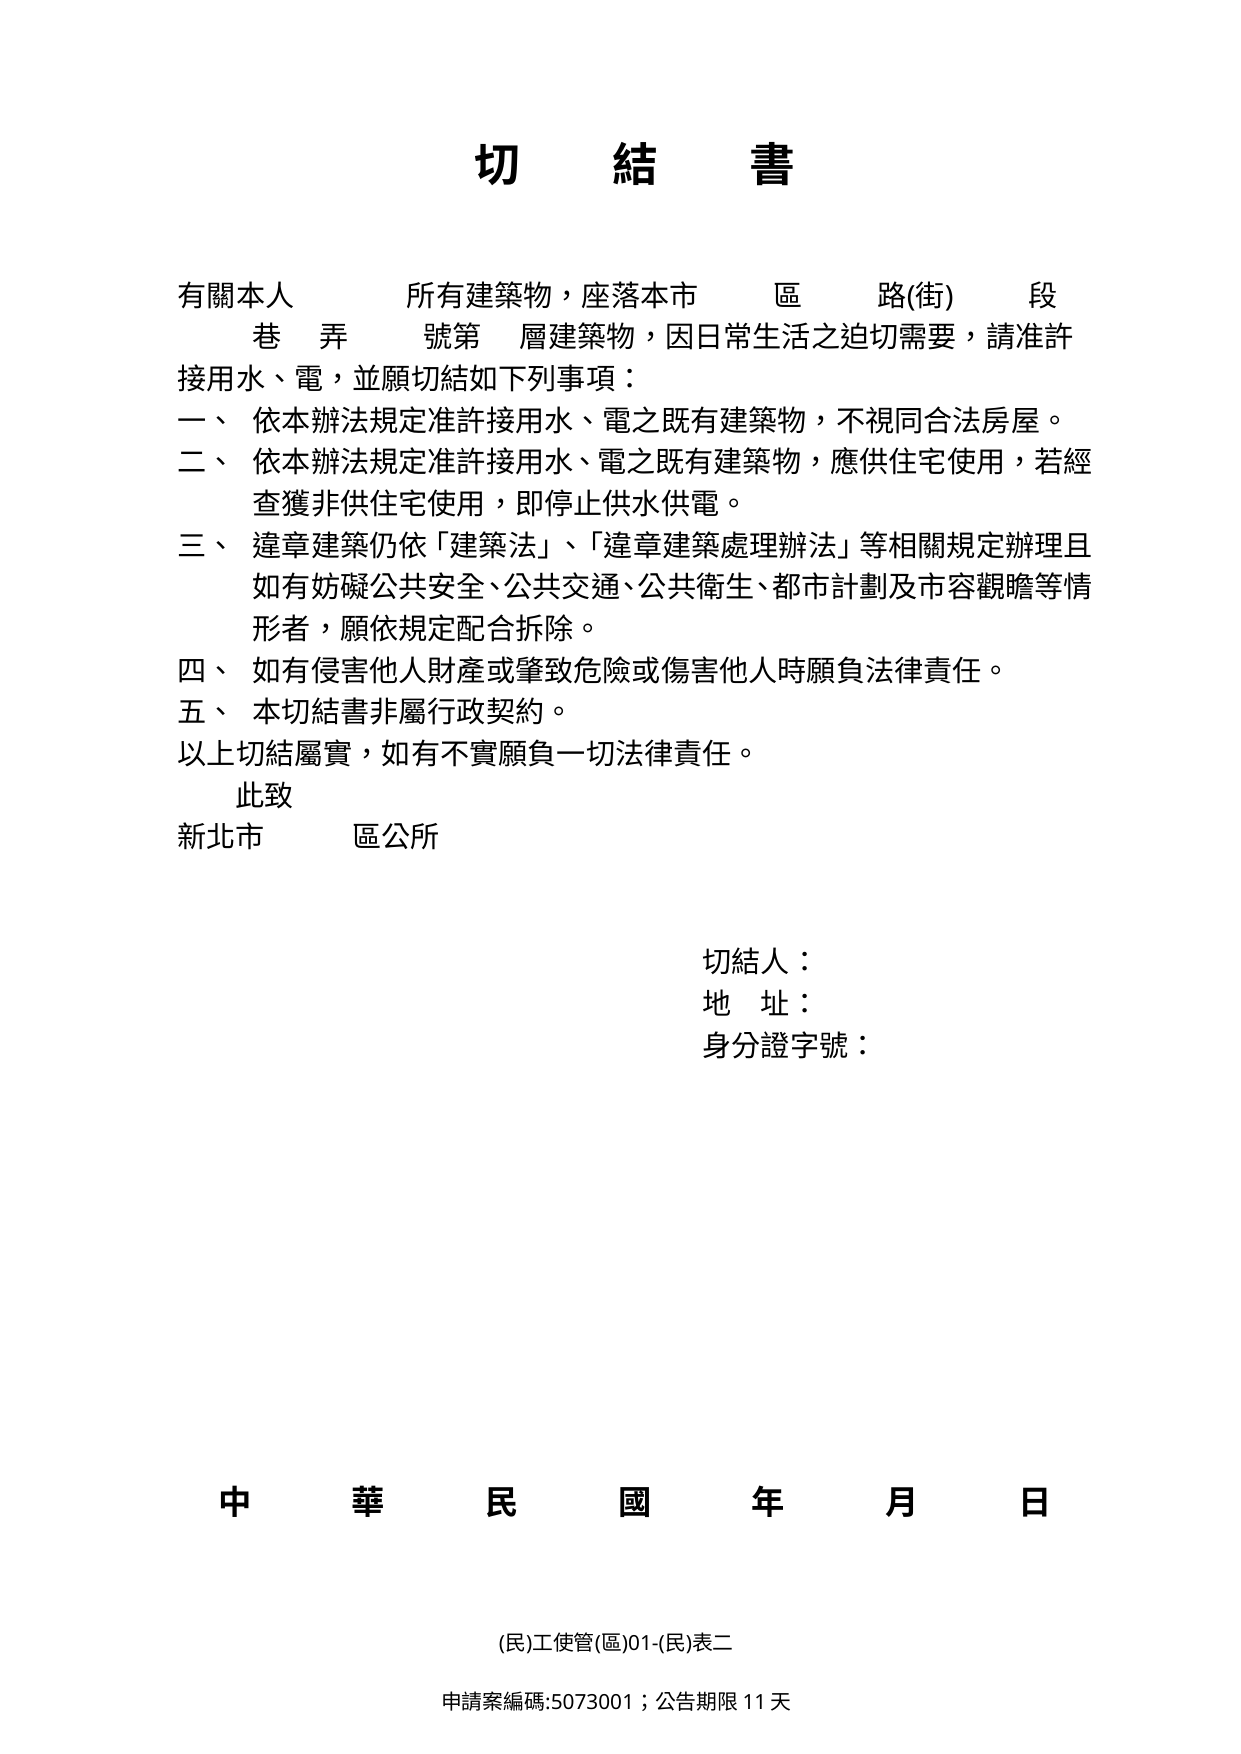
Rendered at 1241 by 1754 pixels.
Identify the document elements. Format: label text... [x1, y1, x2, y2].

list 依本辦法規定准許接用水、電之既有建築物，不視同合法房屋。 [177, 398, 1092, 439]
list 依本辦法規定准許接用水、電之既有建築物，應供住宅使用，若經查獲非供住宅使用，即停止供水供電。 [177, 439, 1092, 523]
text 切 結 書 [177, 148, 1092, 189]
text 切結人： [702, 939, 1092, 981]
list 如有侵害他人財產或肇致危險或傷害他人時願負法律責任。 [177, 648, 1092, 689]
text 有關本人 所有建築物，座落本市 區 路(街) 段 [177, 273, 1092, 314]
text 巷 弄 號第 層建築物，因日常生活之迫切需要，請准許接用水、電，並願切結如下列事項： [177, 314, 1092, 398]
text 新北市 區公所 [177, 814, 1092, 856]
list 違章建築仍依「建築法」、「違章建築處理辦法」等相關規定辦理且如有妨礙公共安全、公共交通、公共衛生、都市計劃及市容觀瞻等情形者，願依規定配合拆除。 [177, 523, 1092, 648]
text 此致 [177, 773, 1092, 814]
list 本切結書非屬行政契約。 [177, 689, 1092, 731]
text 中 華 民 國 年 月 日 [177, 1481, 1092, 1523]
text 地 址： [702, 981, 1092, 1023]
text 以上切結屬實，如有不實願負一切法律責任。 [177, 731, 1092, 773]
text 身分證字號： [702, 1023, 1092, 1064]
